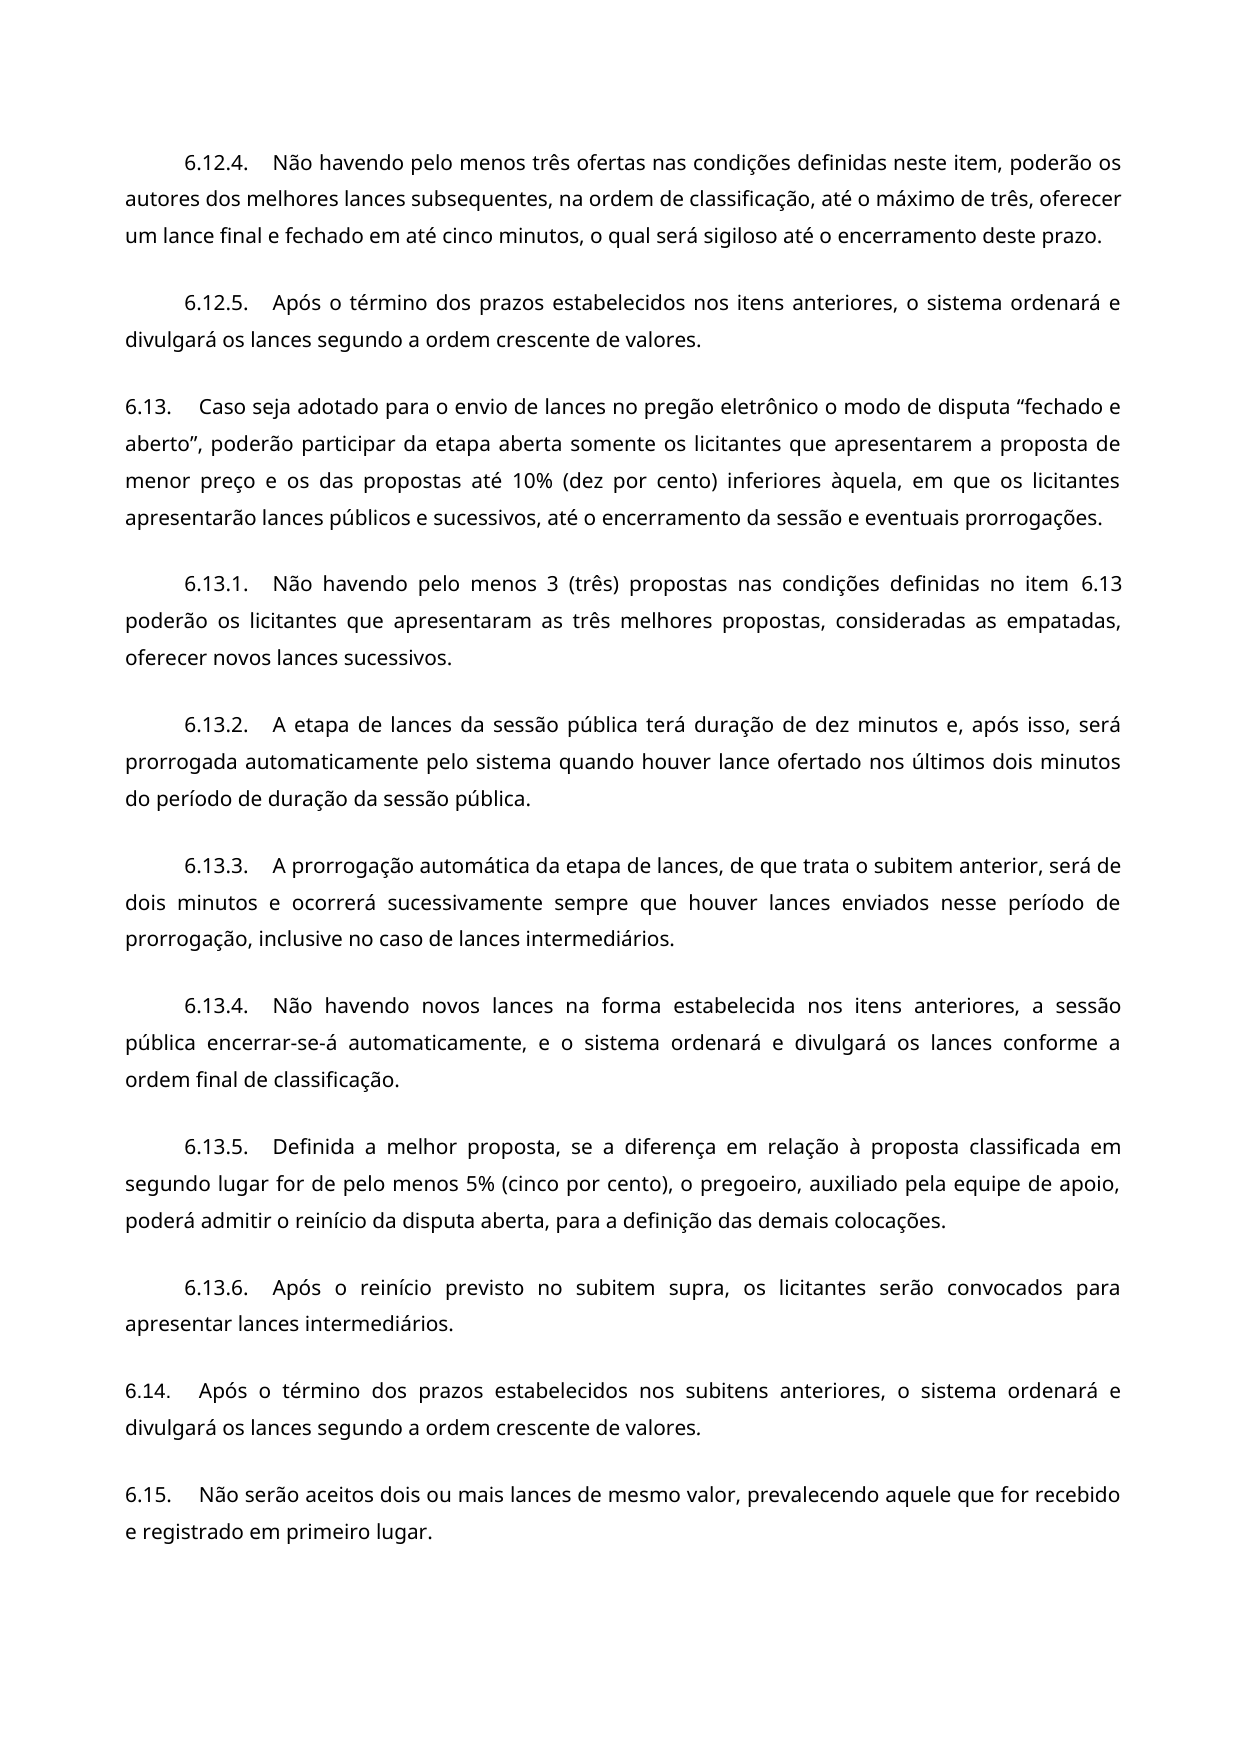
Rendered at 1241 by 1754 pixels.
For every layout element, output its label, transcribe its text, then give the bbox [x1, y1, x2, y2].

list Após o término dos prazos estabelecidos nos subitens anteriores, o sistema ordenará e divulgará os lances segundo a ordem crescente de valores. [125, 1376, 1122, 1442]
list Caso seja adotado para o envio de lances no pregão eletrônico o modo de disputa “fechado e aberto”, poderão participar da etapa aberta somente os licitantes que apresentarem a proposta de menor preço e os das propostas até 10% (dez por cento) inferiores àquela, em que os licitantes apresentarão lances públicos e sucessivos, até o encerramento da sessão e eventuais prorrogações. [125, 392, 1122, 531]
list Não havendo novos lances na forma estabelecida nos itens anteriores, a sessão pública encerrar-se-á automaticamente, e o sistema ordenará e divulgará os lances conforme a ordem final de classificação. [125, 991, 1122, 1094]
list Após o reinício previsto no subitem supra, os licitantes serão convocados para apresentar lances intermediários. [125, 1273, 1122, 1338]
list A prorrogação automática da etapa de lances, de que trata o subitem anterior, será de dois minutos e ocorrerá sucessivamente sempre que houver lances enviados nesse período de prorrogação, inclusive no caso de lances intermediários. [125, 851, 1122, 953]
list Não havendo pelo menos três ofertas nas condições definidas neste item, poderão os autores dos melhores lances subsequentes, na ordem de classificação, até o máximo de três, oferecer um lance final e fechado em até cinco minutos, o qual será sigiloso até o encerramento deste prazo. [125, 148, 1122, 250]
list Definida a melhor proposta, se a diferença em relação à proposta classificada em segundo lugar for de pelo menos 5% (cinco por cento), o pregoeiro, auxiliado pela equipe de apoio, poderá admitir o reinício da disputa aberta, para a definição das demais colocações. [125, 1132, 1122, 1234]
list A etapa de lances da sessão pública terá duração de dez minutos e, após isso, será prorrogada automaticamente pelo sistema quando houver lance ofertado nos últimos dois minutos do período de duração da sessão pública. [125, 710, 1122, 812]
list Não havendo pelo menos 3 (três) propostas nas condições definidas no item 6.13 poderão os licitantes que apresentaram as três melhores propostas, consideradas as empatadas, oferecer novos lances sucessivos. [125, 569, 1122, 672]
list Não serão aceitos dois ou mais lances de mesmo valor, prevalecendo aquele que for recebido e registrado em primeiro lugar. [125, 1480, 1122, 1546]
list Após o término dos prazos estabelecidos nos itens anteriores, o sistema ordenará e divulgará os lances segundo a ordem crescente de valores. [125, 288, 1122, 354]
